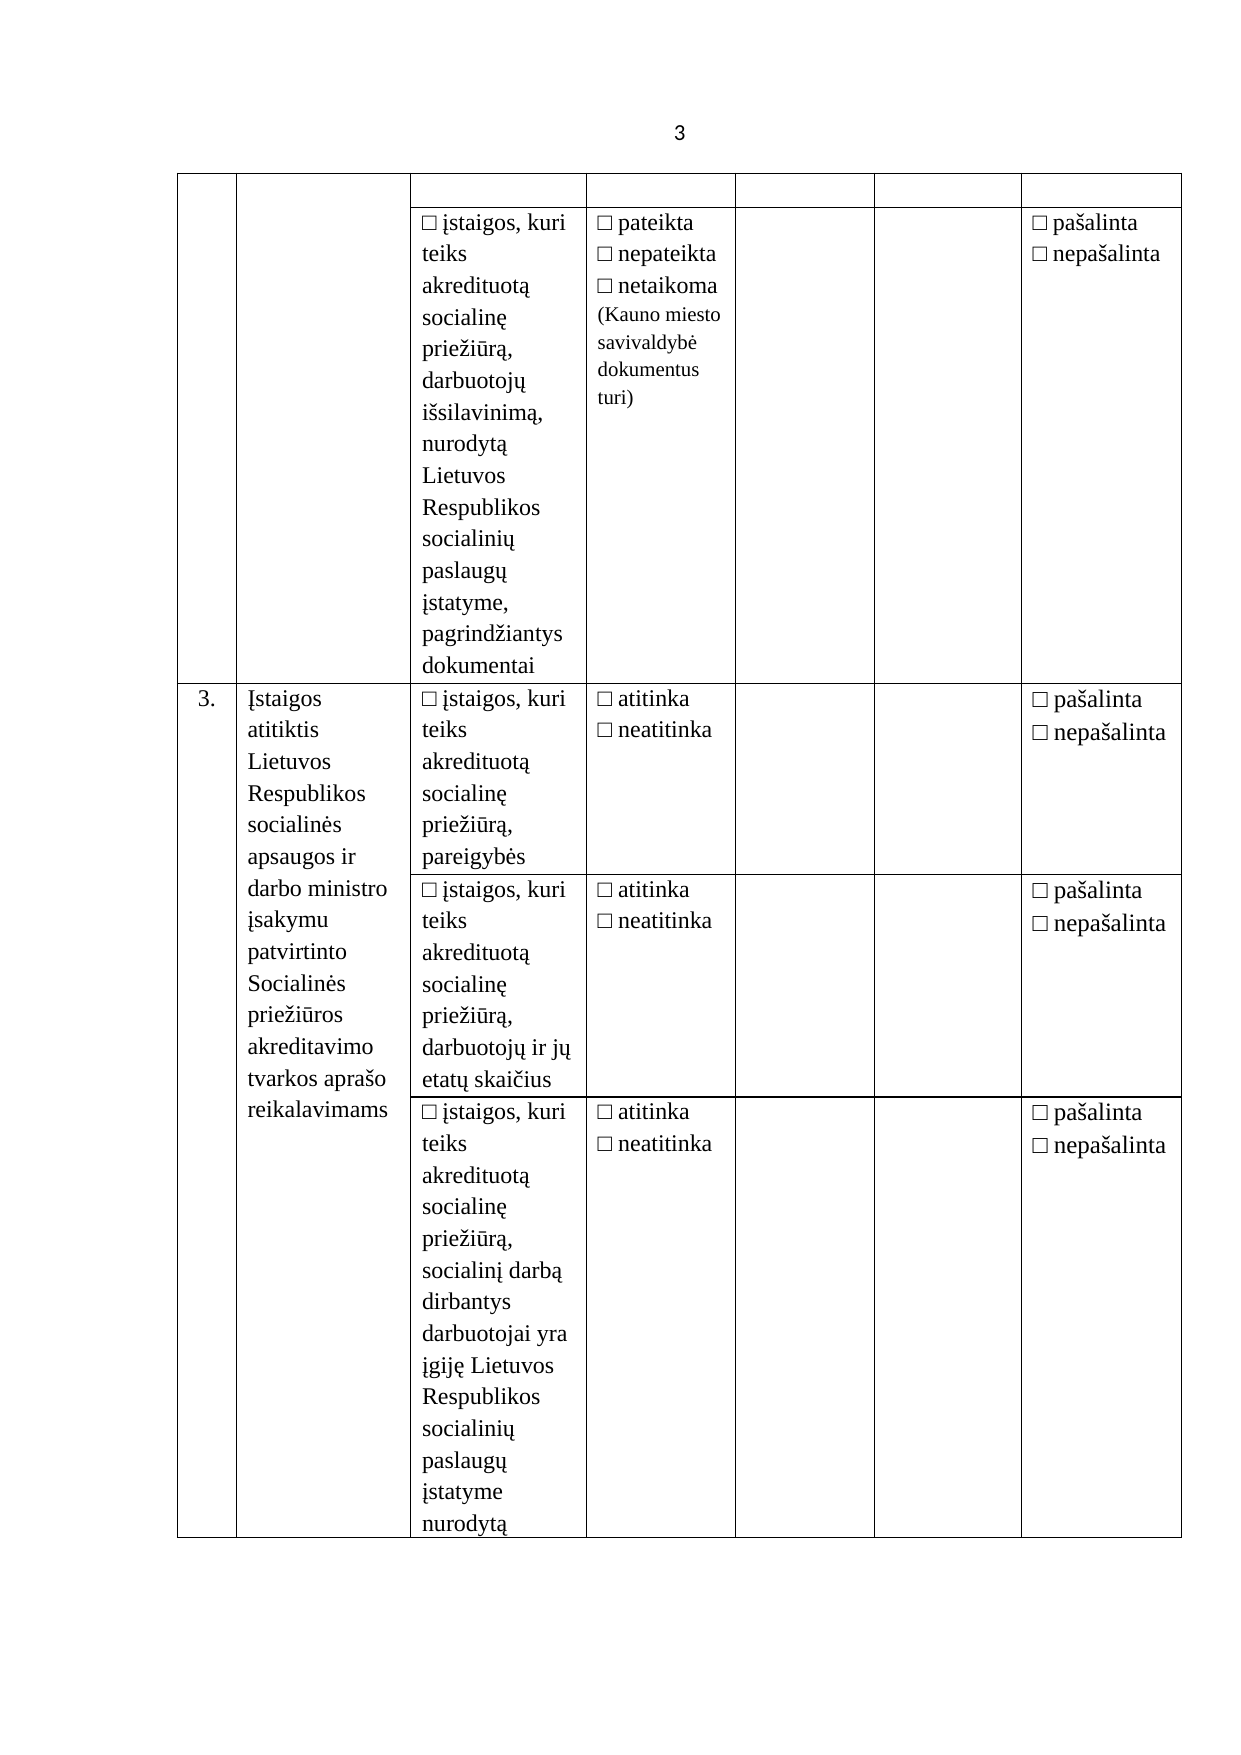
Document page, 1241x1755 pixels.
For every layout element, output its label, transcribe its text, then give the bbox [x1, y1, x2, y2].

table_cell □ įstaigos, kuri teiks akredituotą socialinę priežiūrą, pareigybės [411, 684, 586, 874]
table_cell □ pateikta □ nepateikta □ netaikoma (Kauno miesto savivaldybė dokumentus turi) [587, 208, 735, 683]
table_cell □ įstaigos, kuri teiks akredituotą socialinę priežiūrą, darbuotojų išsilavinimą, nurodytą Lietuvos Respublikos socialinių paslaugų įstatyme, pagrindžiantys dokumentai [411, 208, 586, 683]
table_cell 3. [178, 684, 236, 1537]
table_cell [736, 875, 874, 1096]
table_cell □ įstaigos, kuri teiks akredituotą socialinę priežiūrą, socialinį darbą dirbantys darbuotojai yra įgiję Lietuvos Respublikos socialinių paslaugų įstatyme nurodytą [411, 1098, 586, 1537]
table_cell [875, 208, 1021, 683]
table_cell [237, 174, 410, 683]
table_cell [736, 684, 874, 874]
table_cell [875, 875, 1021, 1096]
table_cell Įstaigos atitiktis Lietuvos Respublikos socialinės apsaugos ir darbo ministro įsakymu patvirtinto Socialinės priežiūros akreditavimo tvarkos aprašo reikalavimams [237, 684, 410, 1537]
table_cell □ pašalinta □ nepašalinta [1022, 875, 1181, 1096]
table_cell □ pašalinta □ nepašalinta [1022, 684, 1181, 874]
table_cell □ atitinka □ neatitinka [587, 684, 735, 874]
table_cell [736, 1098, 874, 1537]
table_cell □ atitinka □ neatitinka [587, 1098, 735, 1537]
table_cell [875, 174, 1021, 207]
table_cell [736, 174, 874, 207]
table_cell □ pašalinta □ nepašalinta [1022, 1098, 1181, 1537]
table_cell [736, 208, 874, 683]
table_cell [1022, 174, 1181, 207]
table_cell □ įstaigos, kuri teiks akredituotą socialinę priežiūrą, darbuotojų ir jų etatų skaičius [411, 875, 586, 1096]
table_cell [587, 174, 735, 207]
table_cell [411, 174, 586, 207]
table_cell [875, 1098, 1021, 1537]
table_cell [875, 684, 1021, 874]
table_cell □ atitinka □ neatitinka [587, 875, 735, 1096]
table_cell [178, 174, 236, 683]
table_cell □ pašalinta □ nepašalinta [1022, 208, 1181, 683]
